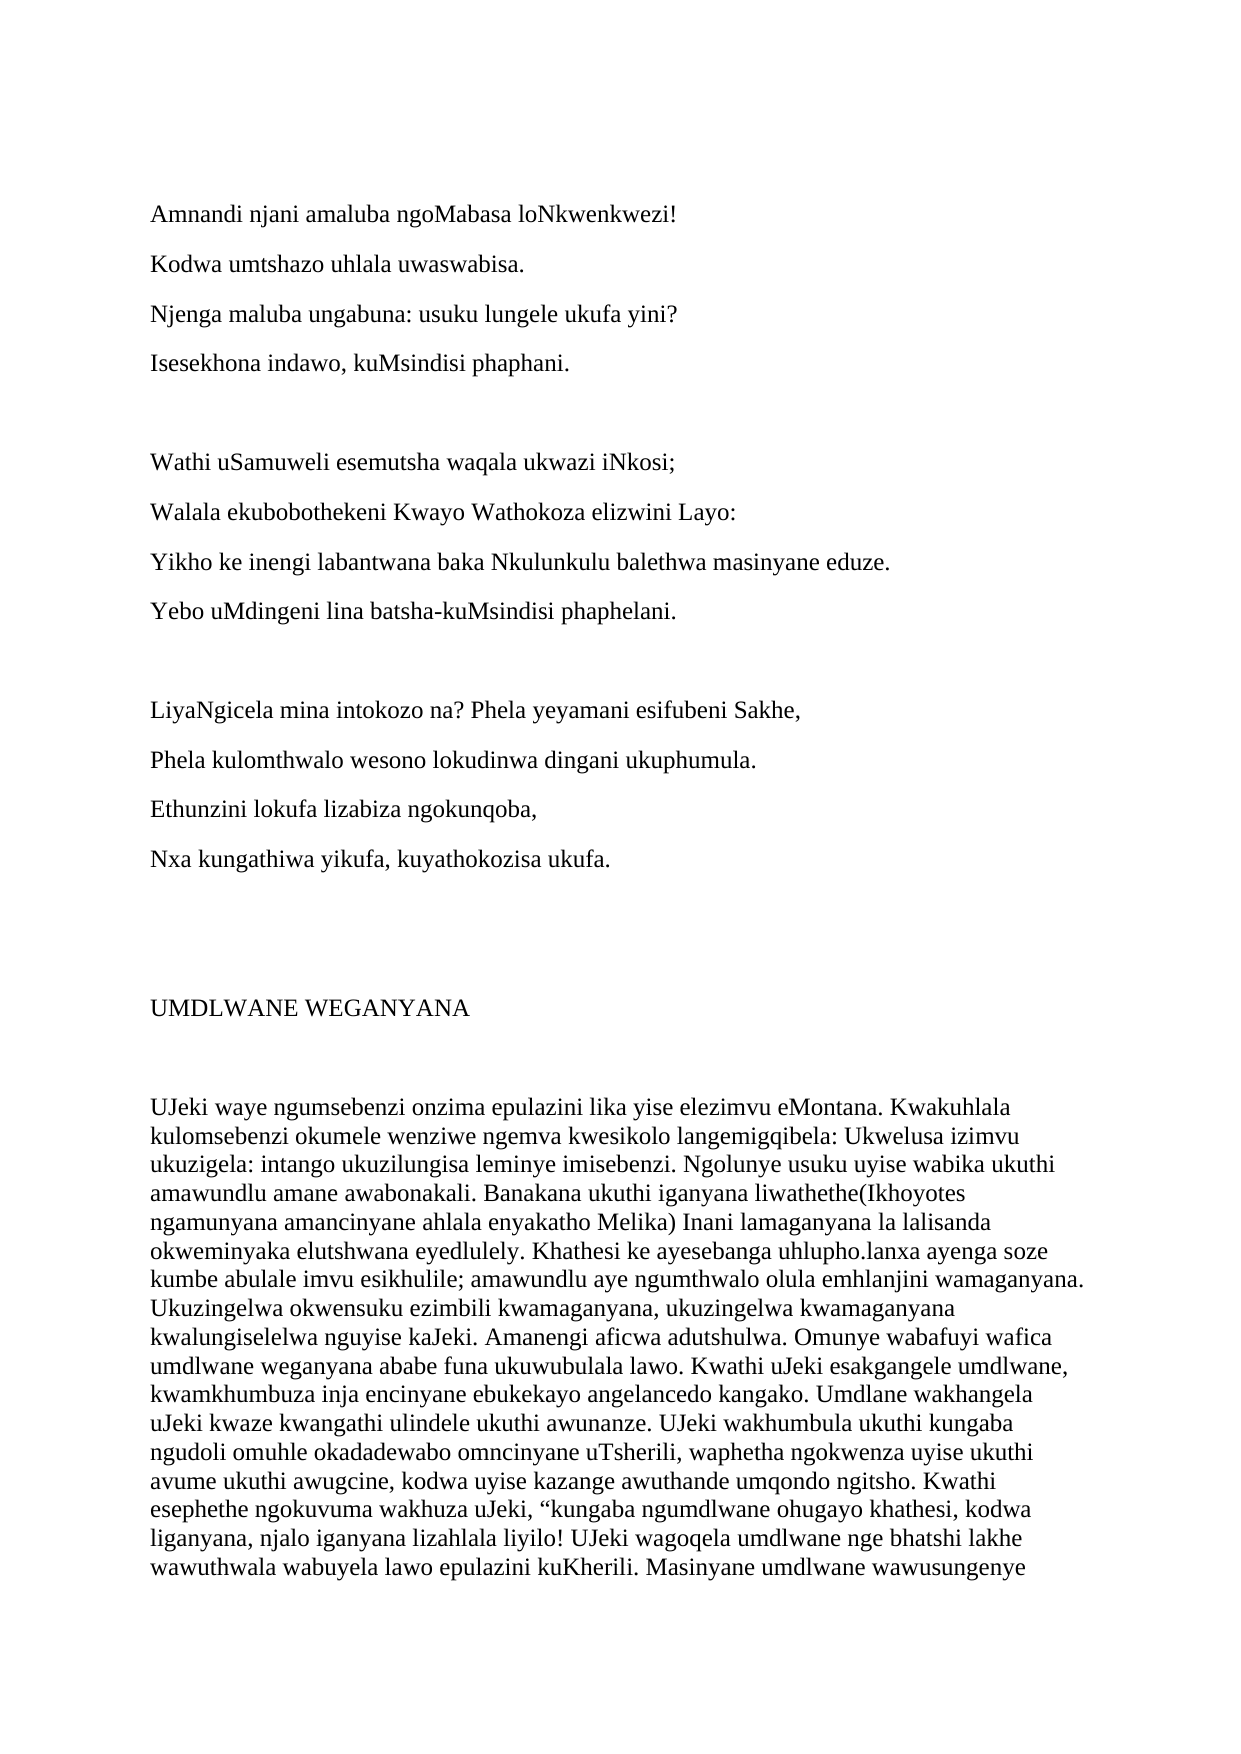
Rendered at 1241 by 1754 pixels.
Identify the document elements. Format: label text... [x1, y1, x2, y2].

text Walala ekubobothekeni Kwayo Wathokoza elizwini Layo: [150, 497, 1090, 526]
text Ethunzini lokufa lizabiza ngokunqoba, [150, 794, 1090, 823]
text LiyaNgicela mina intokozo na? Phela yeyamani esifubeni Sakhe, [150, 695, 1090, 724]
text Kodwa umtshazo uhlala uwaswabisa. [150, 249, 1090, 278]
text Phela kulomthwalo wesono lokudinwa dingani ukuphumula. [150, 745, 1090, 774]
text Yebo uMdingeni lina batsha-kuMsindisi phaphelani. [150, 596, 1090, 625]
text Nxa kungathiwa yikufa, kuyathokozisa ukufa. [150, 844, 1090, 873]
text UJeki waye ngumsebenzi onzima epulazini lika yise elezimvu eMontana. Kwakuhlala kulomsebenzi okumele wenziwe ngemva kwesikolo langemigqibela: Ukwelusa izimvu ukuzigela: intango ukuzilungisa leminye imisebenzi. Ngolunye usuku uyise wabika ukuthi amawundlu amane awabonakali. Banakana ukuthi iganyana liwathethe(Ikhoyotes ngamunyana amancinyane ahlala enyakatho Melika) Inani lamaganyana la lalisanda okweminyaka elutshwana eyedlulely. Khathesi ke ayesebanga uhlupho.lanxa ayenga soze kumbe abulale imvu esikhulile; amawundlu aye ngumthwalo olula emhlanjini wamaganyana. Ukuzingelwa okwensuku ezimbili kwamaganyana, ukuzingelwa kwamaganyana kwalungiselelwa nguyise kaJeki. Amanengi aficwa adutshulwa. Omunye wabafuyi wafica umdlwane weganyana ababe funa ukuwubulala lawo. Kwathi uJeki esakgangele umdlwane, kwamkhumbuza inja encinyane ebukekayo angelancedo kangako. Umdlane wakhangela uJeki kwaze kwangathi ulindele ukuthi awunanze. UJeki wakhumbula ukuthi kungaba ngudoli omuhle okadadewabo omncinyane uTsherili, waphetha ngokwenza uyise ukuthi avume ukuthi awugcine, kodwa uyise kazange awuthande umqondo ngitsho. Kwathi esephethe ngokuvuma wakhuza uJeki, “kungaba ngumdlwane ohugayo khathesi, kodwa liganyana, njalo iganyana lizahlala liyilo! UJeki wagoqela umdlwane nge bhatshi lakhe wawuthwala wabuyela lawo epulazini kuKherili. Masinyane umdlwane wawusungenye [150, 1092, 1090, 1581]
text UMDLWANE WEGANYANA [150, 993, 1090, 1022]
text Njenga maluba ungabuna: usuku lungele ukufa yini? [150, 299, 1090, 327]
text Isesekhona indawo, kuMsindisi phaphani. [150, 348, 1090, 377]
text Amnandi njani amaluba ngoMabasa loNkwenkwezi! [150, 199, 1090, 228]
text Yikho ke inengi labantwana baka Nkulunkulu balethwa masinyane eduze. [150, 547, 1090, 575]
text Wathi uSamuweli esemutsha waqala ukwazi iNkosi; [150, 447, 1090, 476]
